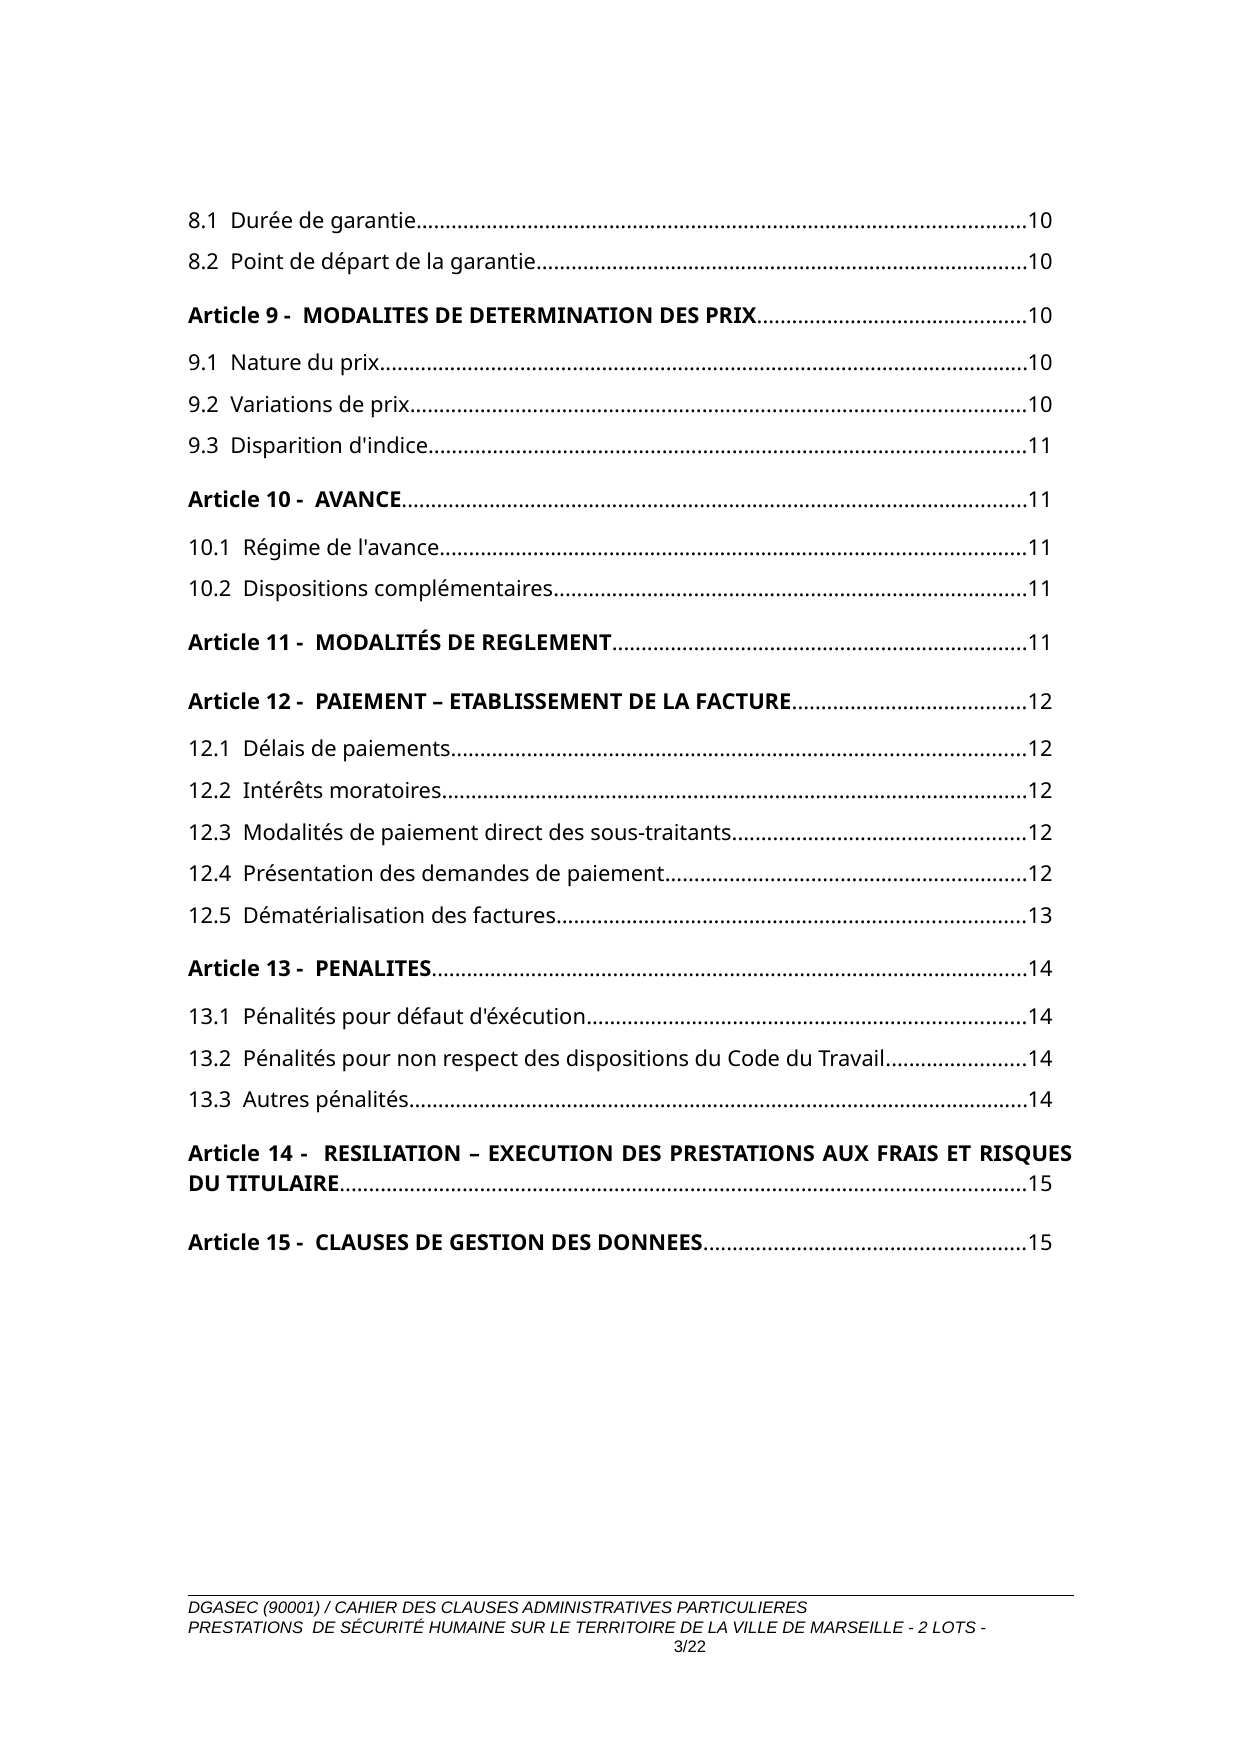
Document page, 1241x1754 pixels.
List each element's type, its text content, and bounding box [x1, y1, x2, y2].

text 13.1 Pénalités pour défaut d'éxécution 14 [188, 1001, 1074, 1031]
text Article 11 - MODALITÉS DE REGLEMENT 11 [188, 627, 1074, 656]
text Article 9 - MODALITES DE DETERMINATION DES PRIX 10 [188, 300, 1074, 329]
text 12.4 Présentation des demandes de paiement 12 [188, 858, 1074, 888]
text Article 14 - RESILIATION – EXECUTION DES PRESTATIONS AUX FRAIS ET RISQUES DU TITULAIRE 15 [188, 1138, 1074, 1197]
text Article 13 - PENALITES 14 [188, 953, 1074, 983]
text 13.2 Pénalités pour non respect des dispositions du Code du Travail 14 [188, 1043, 1074, 1072]
text 12.2 Intérêts moratoires 12 [188, 775, 1074, 805]
text 12.3 Modalités de paiement direct des sous-traitants 12 [188, 817, 1074, 846]
text Article 12 - PAIEMENT – ETABLISSEMENT DE LA FACTURE 12 [188, 686, 1074, 716]
text Article 10 - AVANCE 11 [188, 484, 1074, 514]
text 12.5 Dématérialisation des factures 13 [188, 900, 1074, 930]
text Article 15 - CLAUSES DE GESTION DES DONNEES 15 [188, 1227, 1074, 1257]
text 13.3 Autres pénalités 14 [188, 1084, 1074, 1114]
text 8.1 Durée de garantie 10 [188, 204, 1074, 234]
text 8.2 Point de départ de la garantie 10 [188, 246, 1074, 276]
text 9.1 Nature du prix 10 [188, 347, 1074, 377]
text 10.2 Dispositions complémentaires 11 [188, 573, 1074, 603]
text 9.2 Variations de prix 10 [188, 389, 1074, 419]
text 12.1 Délais de paiements 12 [188, 733, 1074, 763]
text 10.1 Régime de l'avance 11 [188, 531, 1074, 561]
text 9.3 Disparition d'indice 11 [188, 431, 1074, 460]
